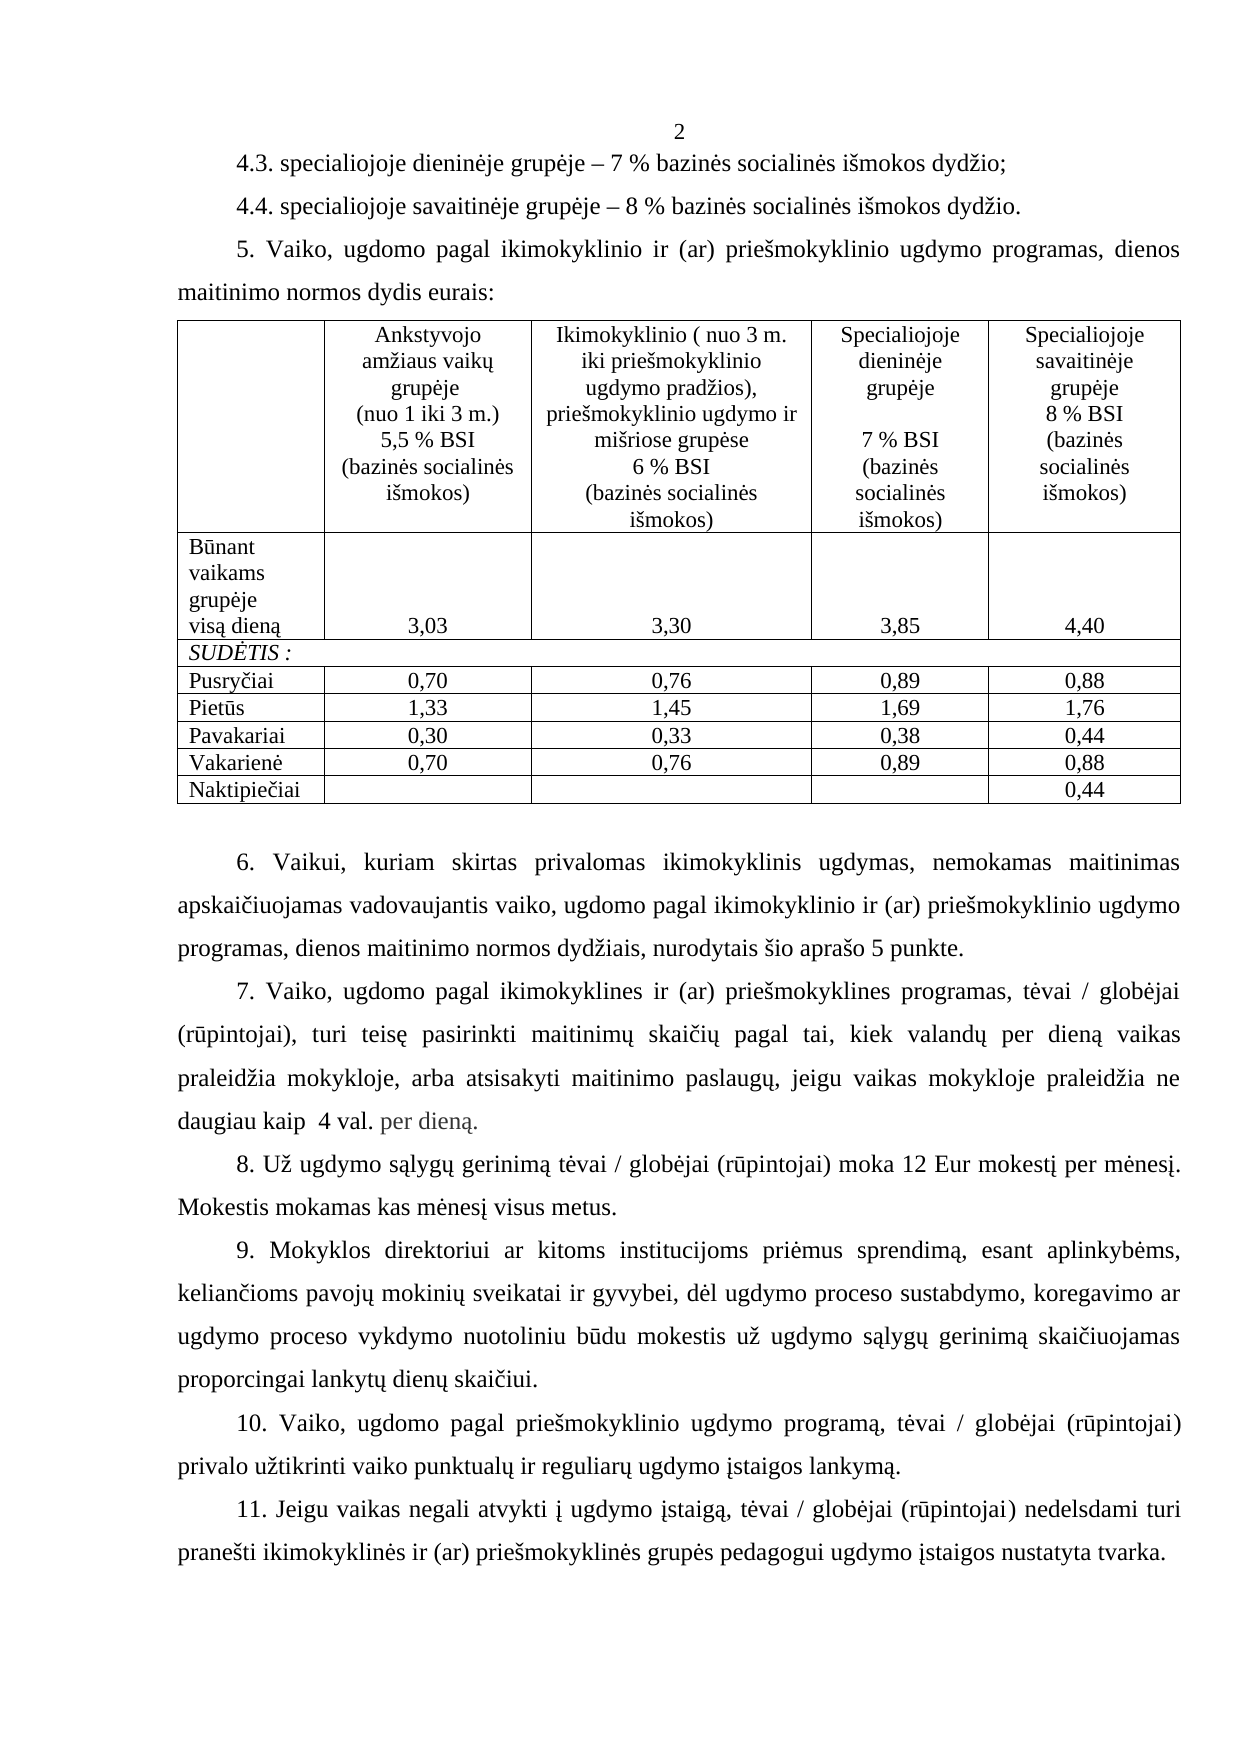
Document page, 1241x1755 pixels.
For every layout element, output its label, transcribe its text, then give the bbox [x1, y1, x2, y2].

table_cell Vakarienė [178, 749, 324, 775]
table_cell [532, 776, 811, 803]
table_cell [531, 640, 812, 666]
table_cell SUDĖTIS : [178, 640, 324, 666]
table_cell [325, 776, 531, 803]
table_header Ikimokyklinio ( nuo 3 m. iki priešmokyklinio ugdymo pradžios), priešmokyklinio ugdymo ir mišriose grupėse 6 % BSI (bazinės socialinės išmokos) [532, 321, 811, 532]
text 4.3. specialiojoje dieninėje grupėje – 7 % bazinės socialinės išmokos dydžio; [177, 148, 1181, 176]
table_cell 0,70 [325, 667, 531, 693]
table_cell 1,33 [325, 694, 531, 721]
table_cell [812, 776, 988, 803]
table_cell 0,88 [989, 749, 1180, 775]
table_cell 0,44 [989, 776, 1180, 803]
text 10. Vaiko, ugdomo pagal priešmokyklinio ugdymo programą, tėvai / globėjai (rūpintojai) privalo užtikrinti vaiko punktualų ir reguliarų ugdymo įstaigos lankymą. [177, 1408, 1181, 1479]
table_header Ankstyvojo amžiaus vaikų grupėje (nuo 1 iki 3 m.) 5,5 % BSI (bazinės socialinės išmokos) [325, 321, 531, 532]
table_cell 0,76 [532, 749, 811, 775]
table_cell Būnant vaikams grupėje visą dieną [178, 533, 324, 638]
table_cell 0,88 [989, 667, 1180, 693]
text 11. Jeigu vaikas negali atvykti į ugdymo įstaigą, tėvai / globėjai (rūpintojai) nedelsdami turi pranešti ikimokyklinės ir (ar) priešmokyklinės grupės pedagogui ugdymo įstaigos nustatyta tvarka. [177, 1494, 1181, 1566]
text 7. Vaiko, ugdomo pagal ikimokyklines ir (ar) priešmokyklines programas, tėvai / globėjai (rūpintojai), turi teisę pasirinkti maitinimų skaičių pagal tai, kiek valandų per dieną vaikas praleidžia mokykloje, arba atsisakyti maitinimo paslaugų, jeigu vaikas mokykloje praleidžia ne daugiau kaip 4 val. per dieną. [177, 976, 1181, 1134]
table_cell 0,89 [812, 749, 988, 775]
table_cell 0,76 [532, 667, 811, 693]
table_cell [812, 640, 989, 666]
table_cell 0,89 [812, 667, 988, 693]
table_cell Pietūs [178, 694, 324, 721]
table_cell Naktipiečiai [178, 776, 324, 803]
table_cell 0,38 [812, 722, 988, 748]
text 4.4. specialiojoje savaitinėje grupėje – 8 % bazinės socialinės išmokos dydžio. [177, 191, 1181, 219]
table_cell 3,03 [325, 533, 531, 638]
table_cell 0,70 [325, 749, 531, 775]
table_cell Pavakariai [178, 722, 324, 748]
table_cell 3,30 [532, 533, 811, 638]
table_cell 1,76 [989, 694, 1180, 721]
table_header Specialiojoje savaitinėje grupėje 8 % BSI (bazinės socialinės išmokos) [989, 321, 1180, 532]
table_cell 1,45 [532, 694, 811, 721]
table_cell 4,40 [989, 533, 1180, 638]
text 9. Mokyklos direktoriui ar kitoms institucijoms priėmus sprendimą, esant aplinkybėms, keliančioms pavojų mokinių sveikatai ir gyvybei, dėl ugdymo proceso sustabdymo, koregavimo ar ugdymo proceso vykdymo nuotoliniu būdu mokestis už ugdymo sąlygų gerinimą skaičiuojamas proporcingai lankytų dienų skaičiui. [177, 1235, 1181, 1393]
text 6. Vaikui, kuriam skirtas privalomas ikimokyklinis ugdymas, nemokamas maitinimas apskaičiuojamas vadovaujantis vaiko, ugdomo pagal ikimokyklinio ir (ar) priešmokyklinio ugdymo programas, dienos maitinimo normos dydžiais, nurodytais šio aprašo 5 punkte. [177, 847, 1181, 962]
table_cell 3,85 [812, 533, 988, 638]
table_cell [989, 640, 1180, 666]
table_cell 0,33 [532, 722, 811, 748]
text 5. Vaiko, ugdomo pagal ikimokyklinio ir (ar) priešmokyklinio ugdymo programas, dienos maitinimo normos dydis eurais: [177, 234, 1181, 306]
table_header [178, 321, 324, 532]
table_cell 0,44 [989, 722, 1180, 748]
table_cell 1,69 [812, 694, 988, 721]
table_cell Pusryčiai [178, 667, 324, 693]
text 8. Už ugdymo sąlygų gerinimą tėvai / globėjai (rūpintojai) moka 12 Eur mokestį per mėnesį. Mokestis mokamas kas mėnesį visus metus. [177, 1149, 1181, 1221]
table_cell 0,30 [325, 722, 531, 748]
table_cell [324, 640, 531, 666]
table_header Specialiojoje dieninėje grupėje 7 % BSI (bazinės socialinės išmokos) [812, 321, 988, 532]
